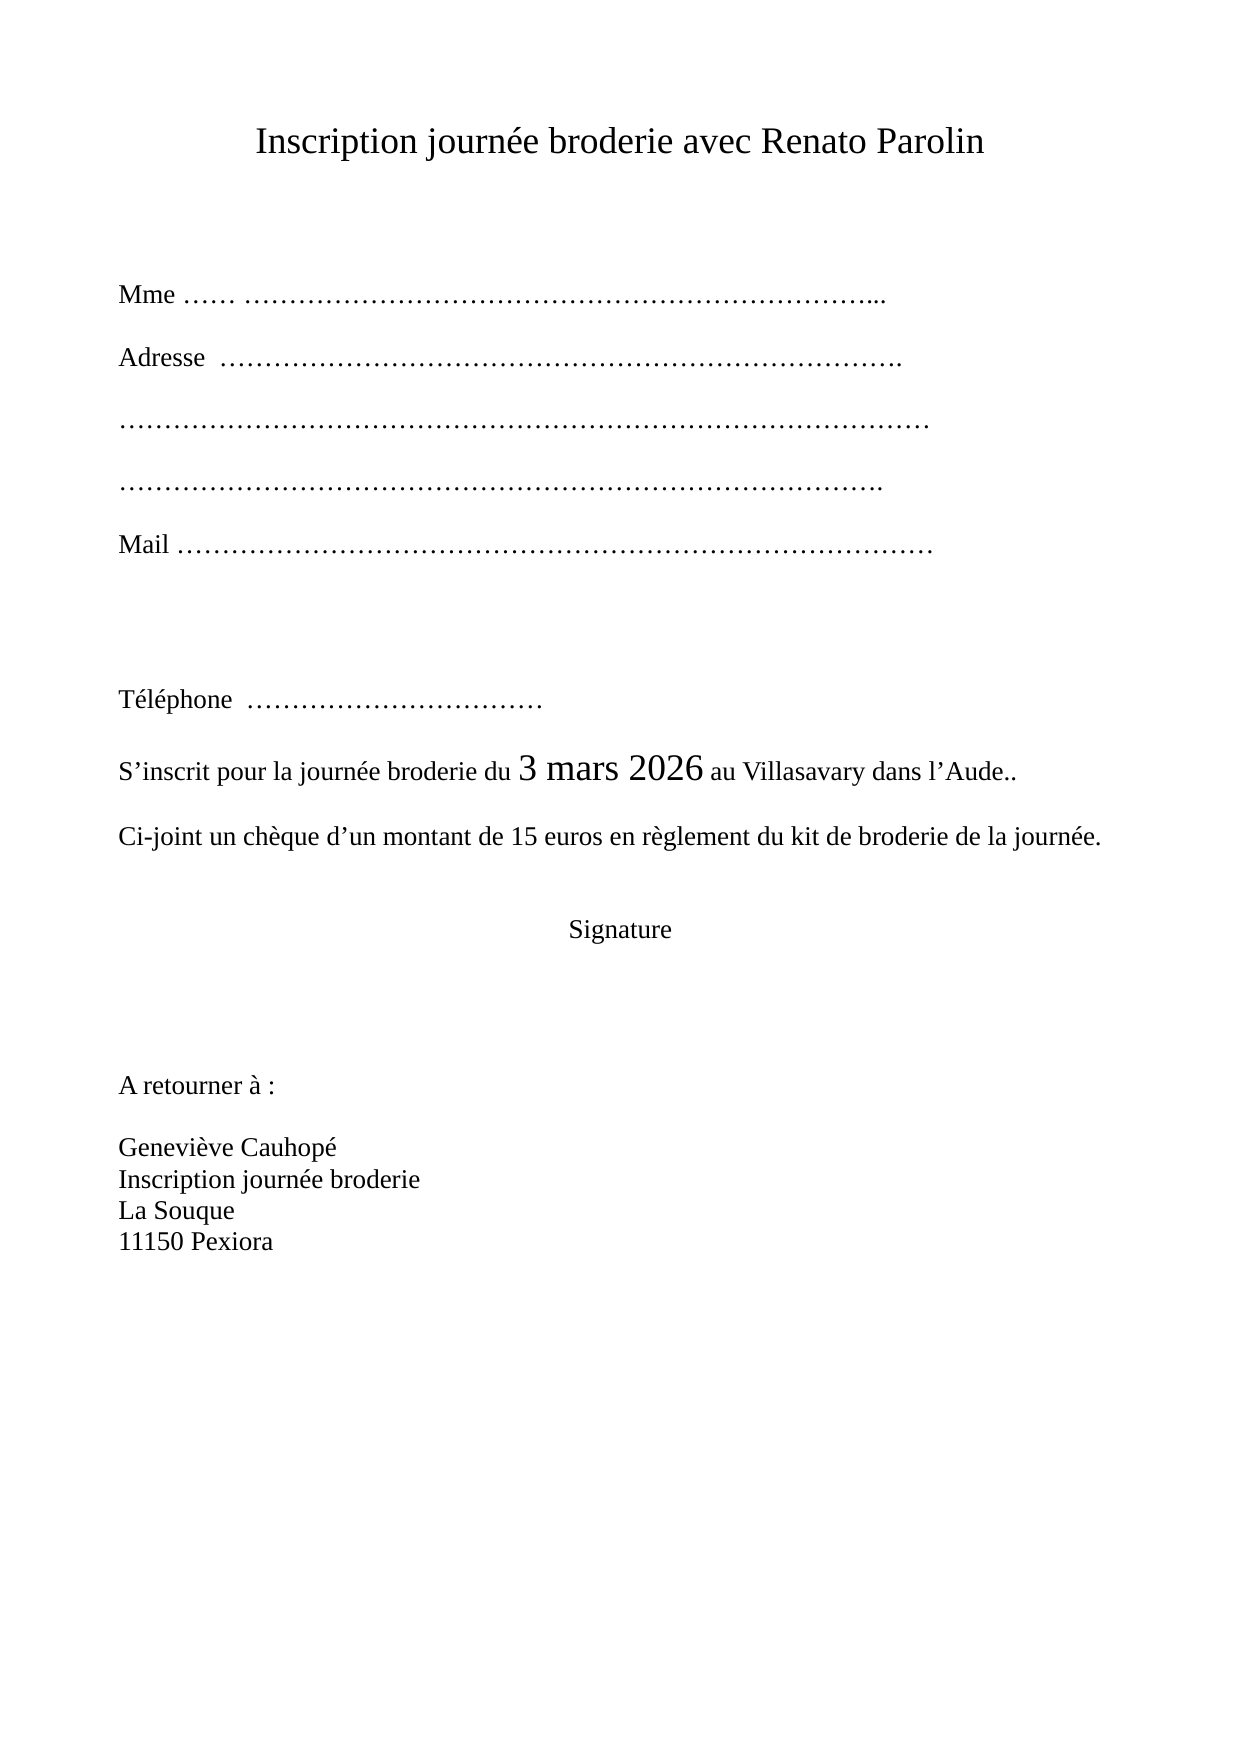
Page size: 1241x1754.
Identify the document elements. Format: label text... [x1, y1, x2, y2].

text Ci-joint un chèque d’un montant de 15 euros en règlement du kit de broderie de la journée. [118, 820, 1122, 851]
text Adresse …………………………………………………………………. [118, 341, 1122, 403]
text ……………………………………………………………………………… [118, 403, 1122, 434]
text S’inscrit pour la journée broderie du 3 mars 2026 au Villasavary dans l’Aude.. [118, 746, 1122, 820]
text Mail ………………………………………………………………………… [118, 528, 1122, 559]
text Inscription journée broderie avec Renato Parolin [118, 118, 1122, 161]
text Geneviève Cauhopé Inscription journée broderie [118, 1132, 1122, 1194]
text 11150 Pexiora [118, 1225, 1122, 1256]
text Téléphone …………………………… [118, 683, 1122, 715]
text …………………………………………………………………………. [118, 466, 1122, 497]
text Signature [118, 913, 1122, 945]
text La Souque [118, 1194, 1122, 1225]
text A retourner à : [118, 1069, 1122, 1100]
text Mme …… ……………………………………………………………... [118, 279, 1122, 310]
